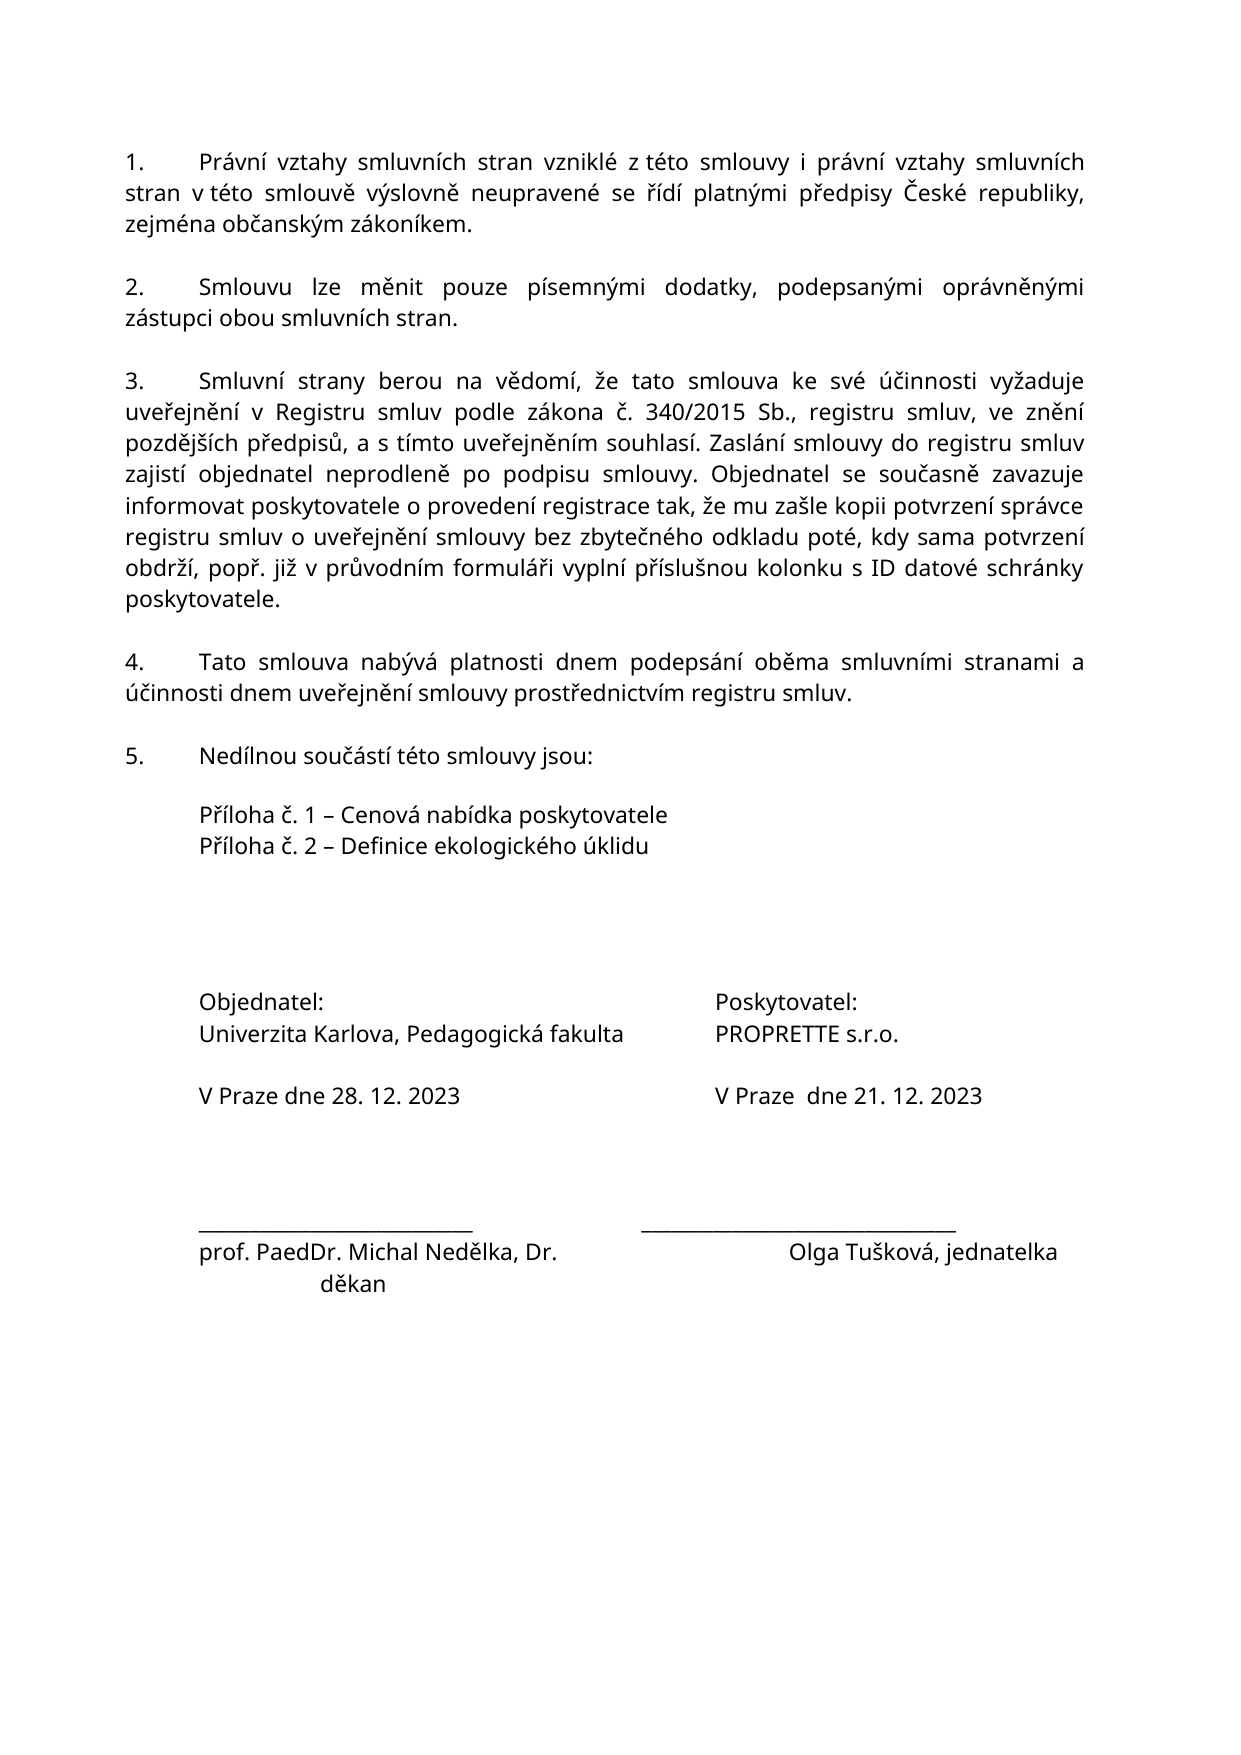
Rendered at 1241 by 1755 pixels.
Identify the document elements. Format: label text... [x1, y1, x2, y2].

text Univerzita Karlova, Pedagogická fakulta PROPRETTE s.r.o. [125, 1018, 1085, 1049]
list Smlouvu lze měnit pouze písemnými dodatky, podepsanými oprávněnými zástupci obou smluvních stran. [125, 271, 1085, 333]
list Smluvní strany berou na vědomí, že tato smlouva ke své účinnosti vyžaduje uveřejnění v Registru smluv podle zákona č. 340/2015 Sb., registru smluv, ve znění pozdějších předpisů, a s tímto uveřejněním souhlasí. Zaslání smlouvy do registru smluv zajistí objednatel neprodleně po podpisu smlouvy. Objednatel se současně zavazuje informovat poskytovatele o provedení registrace tak, že mu zašle kopii potvrzení správce registru smluv o uveřejnění smlouvy bez zbytečného odkladu poté, kdy sama potvrzení obdrží, popř. již v průvodním formuláři vyplní příslušnou kolonku s ID datové schránky poskytovatele. [125, 364, 1085, 614]
text Objednatel: Poskytovatel: [125, 986, 1085, 1018]
text Příloha č. 2 – Definice ekologického úklidu [199, 830, 1085, 861]
text děkan [125, 1268, 1118, 1299]
text prof. PaedDr. Michal Nedělka, Dr. Olga Tušková, jednatelka [125, 1236, 1085, 1268]
text V Praze dne 28. 12. 2023 V Praze dne 21. 12. 2023 [125, 1080, 1085, 1111]
list Tato smlouva nabývá platnosti dnem podepsání oběma smluvními stranami a účinnosti dnem uveřejnění smlouvy prostřednictvím registru smluv. [125, 646, 1085, 708]
text Příloha č. 1 – Cenová nabídka poskytovatele [199, 799, 1085, 830]
list Právní vztahy smluvních stran vzniklé z této smlouvy i právní vztahy smluvních stran v této smlouvě výslovně neupravené se řídí platnými předpisy České republiky, zejména občanským zákoníkem. [125, 146, 1085, 239]
text ___________________________ _______________________________ [125, 1205, 1085, 1236]
list Nedílnou součástí této smlouvy jsou: [125, 739, 1085, 771]
